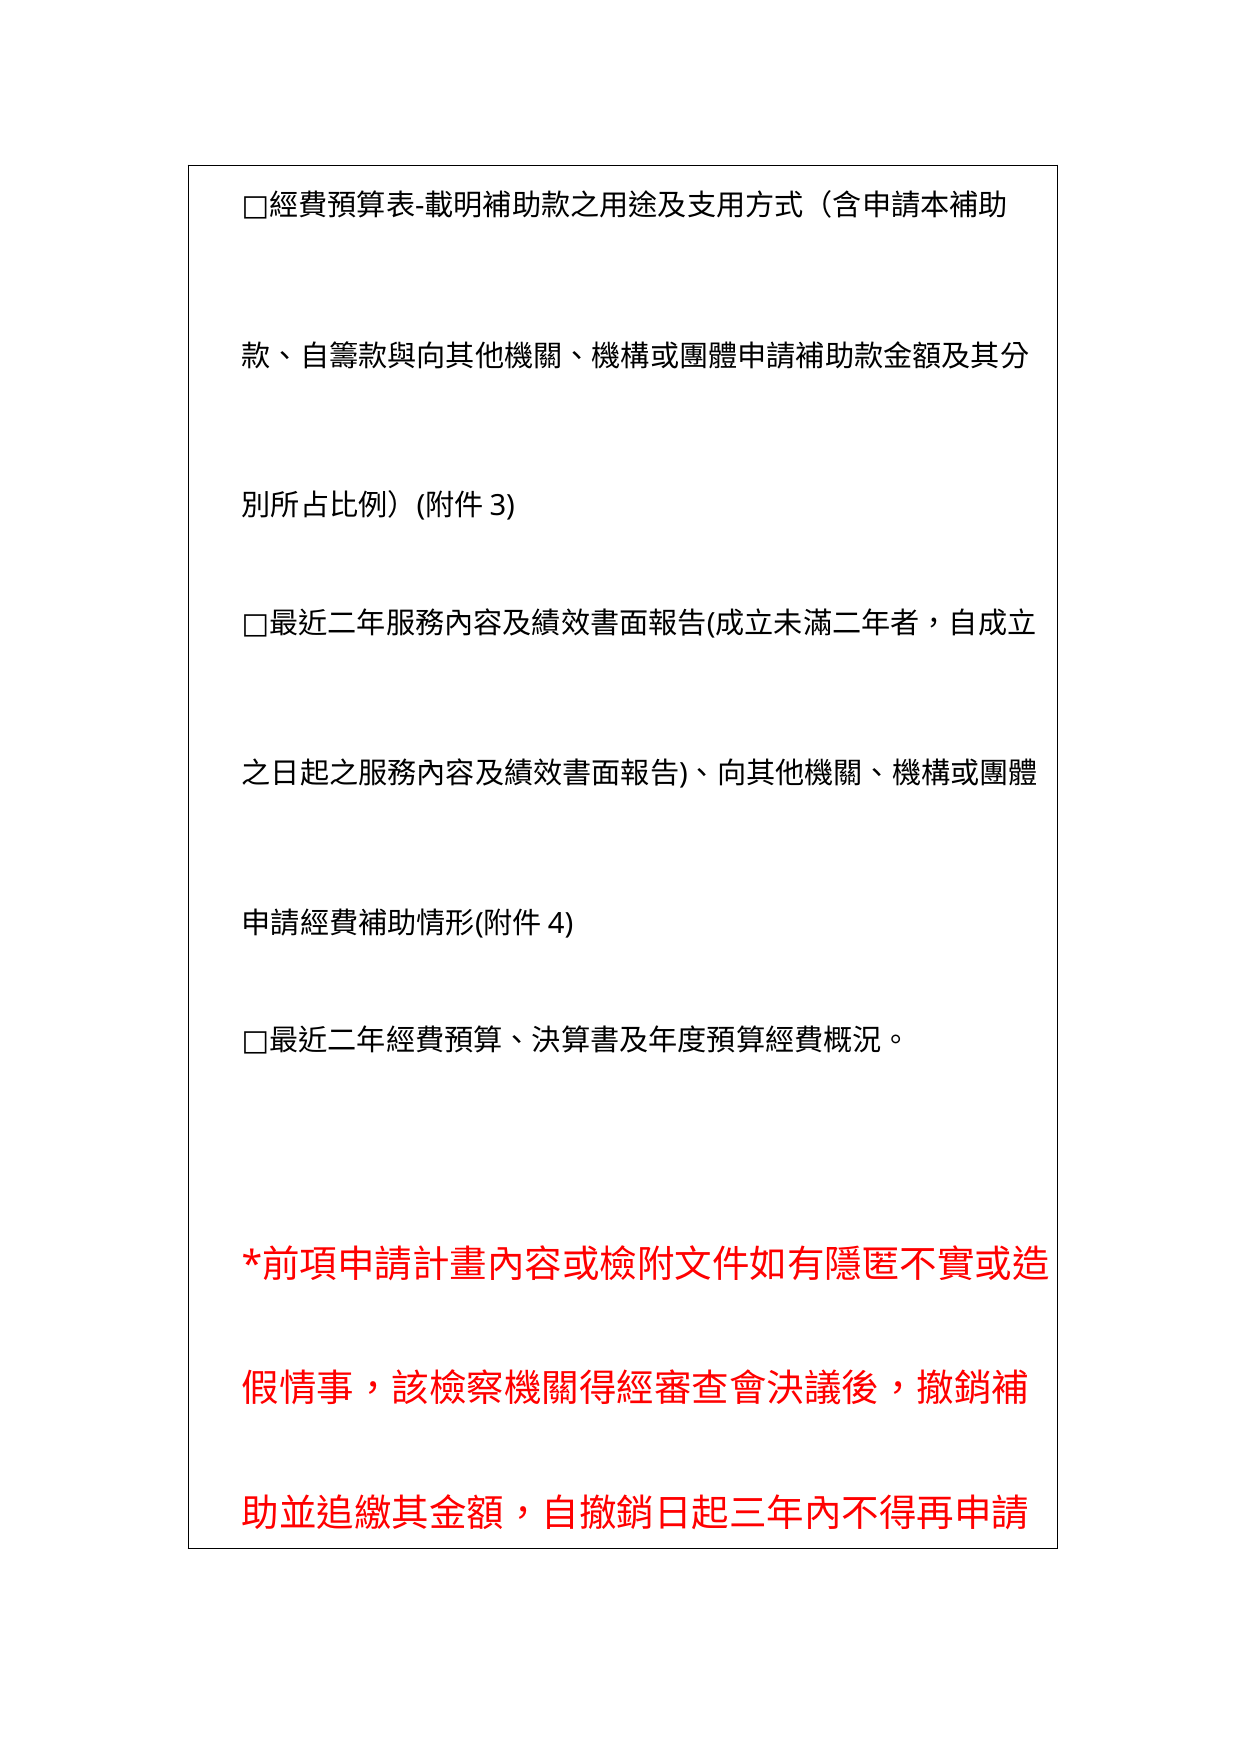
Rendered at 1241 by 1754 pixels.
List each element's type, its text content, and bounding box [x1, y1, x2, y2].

table_cell □經費預算表-載明補助款之用途及支用方式（含申請本補助款、自籌款與向其他機關、機構或團體申請補助款金額及其分別所占比例）(附件3) □最近二年服務內容及績效書面報告(成立未滿二年者，自成立之日起之服務內容及績效書面報告)、向其他機關、機構或團體申請經費補助情形(附件4) □最近二年經費預算、決算書及年度預算經費概況。 *前項申請計畫內容或檢附文件如有隱匿不實或造假情事，該檢察機關得經審查會決議後，撤銷補助並追繳其金額，自撤銷日起三年內不得再申請 [189, 166, 1057, 1547]
